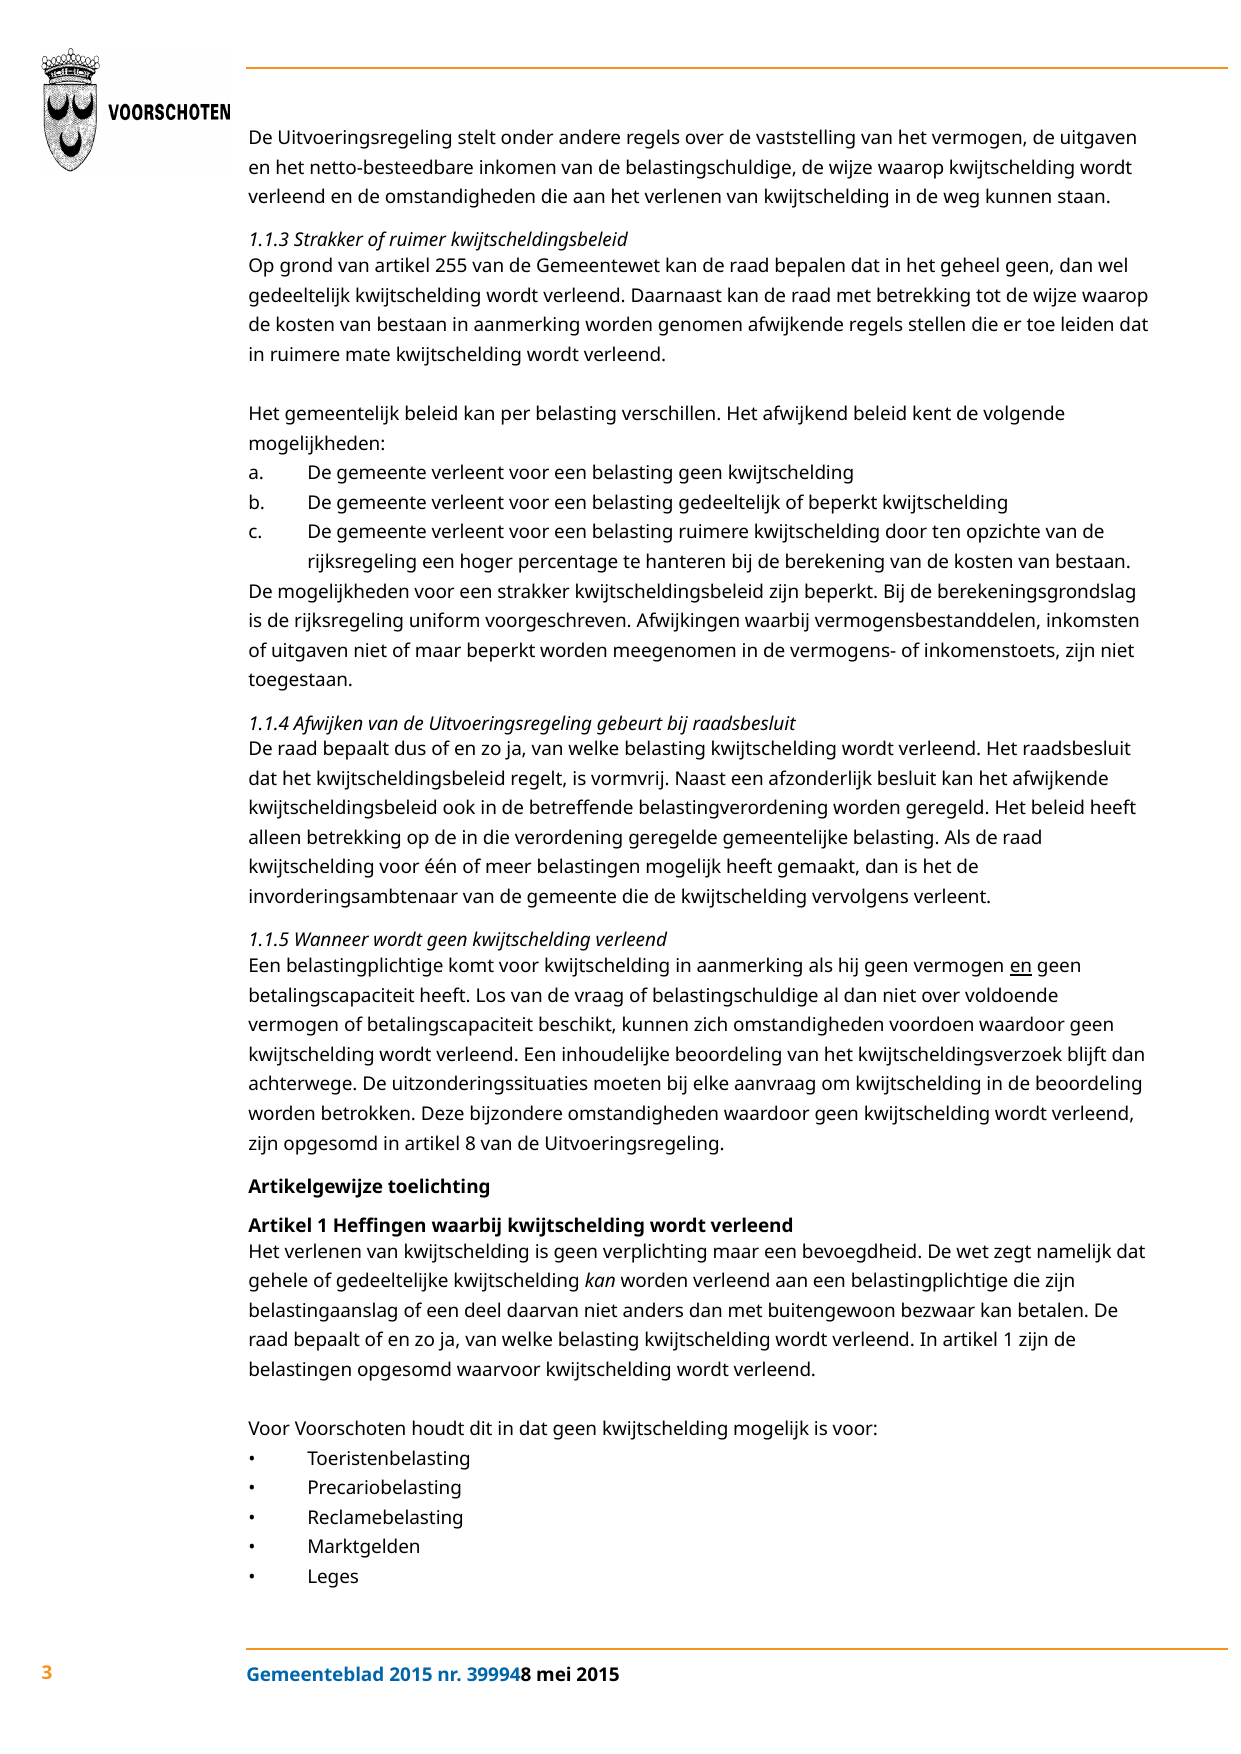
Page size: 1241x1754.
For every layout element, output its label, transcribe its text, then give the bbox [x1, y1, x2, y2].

text Het verlenen van kwijtschelding is geen verplichting maar een bevoegdheid. De wet zegt namelijk dat gehele of gedeeltelijke kwijtschelding kan worden verleend aan een belastingplichtige die zijn belastingaanslag of een deel daarvan niet anders dan met buitengewoon bezwaar kan betalen. De raad bepaalt of en zo ja, van welke belasting kwijtschelding wordt verleend. In artikel 1 zijn de belastingen opgesomd waarvoor kwijtschelding wordt verleend. [248, 1238, 1152, 1382]
text Op grond van artikel 255 van de Gemeentewet kan de raad bepalen dat in het geheel geen, dan wel gedeeltelijk kwijtschelding wordt verleend. Daarnaast kan de raad met betrekking tot de wijze waarop de kosten van bestaan in aanmerking worden genomen afwijkende regels stellen die er toe leiden dat in ruimere mate kwijtschelding wordt verleend. [248, 252, 1152, 367]
text Het gemeentelijk beleid kan per belasting verschillen. Het afwijkend beleid kent de volgende mogelijkheden: [248, 400, 1152, 456]
picture [41, 47, 231, 172]
list Marktgelden [248, 1534, 1152, 1559]
text De raad bepaalt dus of en zo ja, van welke belasting kwijtschelding wordt verleend. Het raadsbesluit dat het kwijtscheldingsbeleid regelt, is vormvrij. Naast een afzonderlijk besluit kan het afwijkende kwijtscheldingsbeleid ook in de betreffende belastingverordening worden geregeld. Het beleid heeft alleen betrekking op de in die verordening geregelde gemeentelijke belasting. Als de raad kwijtschelding voor één of meer belastingen mogelijk heeft gemaakt, dan is het de invorderingsambtenaar van de gemeente die de kwijtschelding vervolgens verleent. [248, 735, 1152, 909]
list Precariobelasting [248, 1474, 1152, 1500]
list Toeristenbelasting [248, 1445, 1152, 1471]
text 1.1.4 Afwijken van de Uitvoeringsregeling gebeurt bij raadsbesluit [248, 710, 1152, 735]
text 1.1.5 Wanneer wordt geen kwijtschelding verleend [248, 926, 1152, 952]
text De mogelijkheden voor een strakker kwijtscheldingsbeleid zijn beperkt. Bij de berekeningsgrondslag is de rijksregeling uniform voorgeschreven. Afwijkingen waarbij vermogensbestanddelen, inkomsten of uitgaven niet of maar beperkt worden meegenomen in de vermogens- of inkomenstoets, zijn niet toegestaan. [248, 578, 1152, 692]
list Leges [248, 1563, 1152, 1589]
list Reclamebelasting [248, 1504, 1152, 1530]
list De gemeente verleent voor een belasting ruimere kwijtschelding door ten opzichte van de rijksregeling een hoger percentage te hanteren bij de berekening van de kosten van bestaan. [248, 519, 1152, 574]
list De gemeente verleent voor een belasting gedeeltelijk of beperkt kwijtschelding [248, 489, 1152, 515]
text Voor Voorschoten houdt dit in dat geen kwijtschelding mogelijk is voor: [248, 1415, 1152, 1441]
text De Uitvoeringsregeling stelt onder andere regels over de vaststelling van het vermogen, de uitgaven en het netto-besteedbare inkomen van de belastingschuldige, de wijze waarop kwijtschelding wordt verleend en de omstandigheden die aan het verlenen van kwijtschelding in de weg kunnen staan. [248, 124, 1152, 209]
list De gemeente verleent voor een belasting geen kwijtschelding [248, 459, 1152, 485]
text Artikelgewijze toelichting [248, 1173, 1152, 1198]
text Artikel 1 Heffingen waarbij kwijtschelding wordt verleend [248, 1212, 1152, 1238]
text Een belastingplichtige komt voor kwijtschelding in aanmerking als hij geen vermogen en geen betalingscapaciteit heeft. Los van de vraag of belastingschuldige al dan niet over voldoende vermogen of betalingscapaciteit beschikt, kunnen zich omstandigheden voordoen waardoor geen kwijtschelding wordt verleend. Een inhoudelijke beoordeling van het kwijtscheldingsverzoek blijft dan achterwege. De uitzonderingssituaties moeten bij elke aanvraag om kwijtschelding in de beoordeling worden betrokken. Deze bijzondere omstandigheden waardoor geen kwijtschelding wordt verleend, zijn opgesomd in artikel 8 van de Uitvoeringsregeling. [248, 952, 1152, 1155]
text 1.1.3 Strakker of ruimer kwijtscheldingsbeleid [248, 227, 1152, 252]
